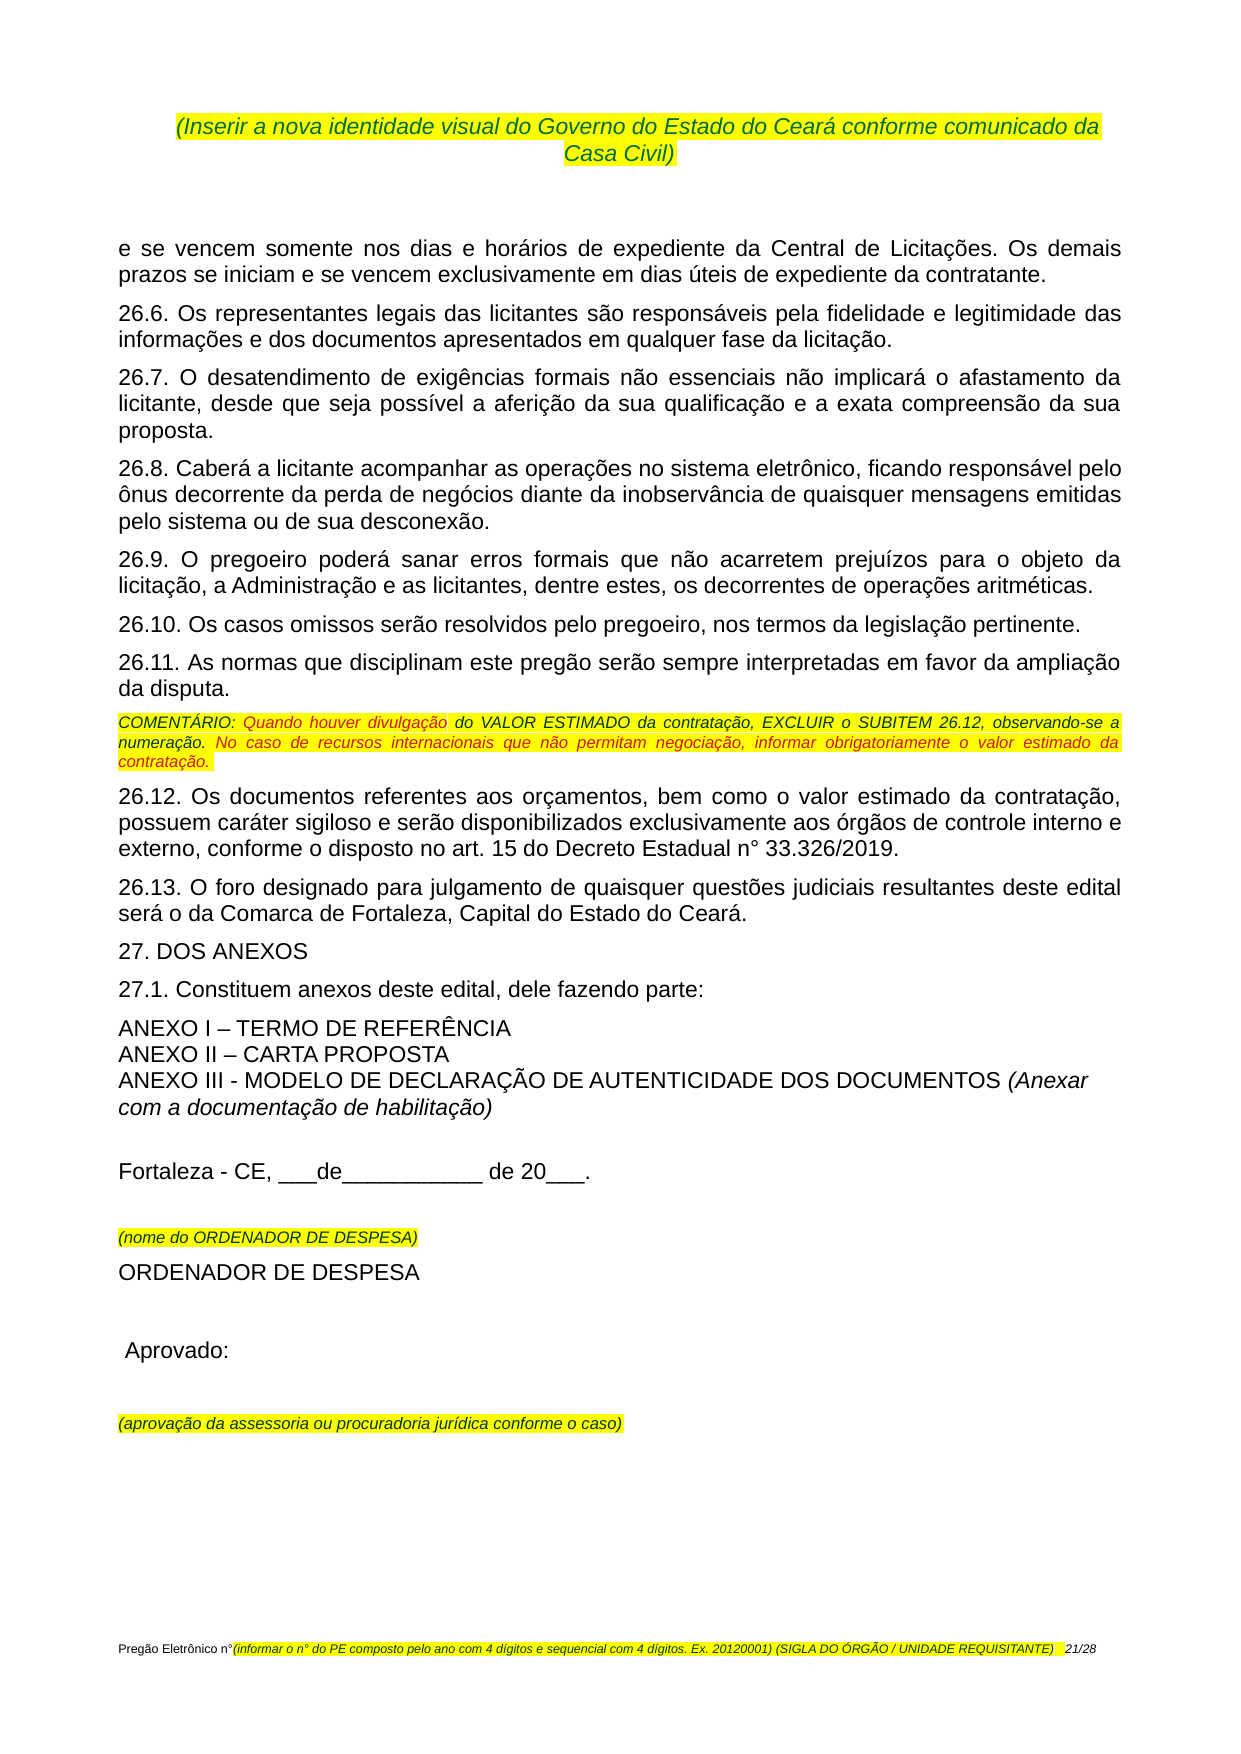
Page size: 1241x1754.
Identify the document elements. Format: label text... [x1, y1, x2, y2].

text 26.9. O pregoeiro poderá sanar erros formais que não acarretem prejuízos para o objeto da licitação, a Administração e as licitantes, dentre estes, os decorrentes de operações aritméticas. [118, 546, 1122, 599]
text ANEXO I – TERMO DE REFERÊNCIA ANEXO II – CARTA PROPOSTA ANEXO III - MODELO DE DECLARAÇÃO DE AUTENTICIDADE DOS DOCUMENTOS (Anexar com a documentação de habilitação) [118, 1015, 1122, 1146]
text (aprovação da assessoria ou procuradoria jurídica conforme o caso) [118, 1414, 1122, 1433]
text 26.13. O foro designado para julgamento de quaisquer questões judiciais resultantes deste edital será o da Comarca de Fortaleza, Capital do Estado do Ceará. [118, 874, 1122, 926]
text e se vencem somente nos dias e horários de expediente da Central de Licitações. Os demais prazos se iniciam e se vencem exclusivamente em dias úteis de expediente da contratante. [118, 235, 1122, 288]
text 26.8. Caberá a licitante acompanhar as operações no sistema eletrônico, ficando responsável pelo ônus decorrente da perda de negócios diante da inobservância de quaisquer mensagens emitidas pelo sistema ou de sua desconexão. [118, 455, 1122, 534]
text 27. DOS ANEXOS [118, 938, 1122, 964]
text COMENTÁRIO: Quando houver divulgação do VALOR ESTIMADO da contratação, EXCLUIR o SUBITEM 26.12, observando-se a numeração. No caso de recursos internacionais que não permitam negociação, informar obrigatoriamente o valor estimado da contratação. [118, 713, 1122, 771]
text 26.12. Os documentos referentes aos orçamentos, bem como o valor estimado da contratação, possuem caráter sigiloso e serão disponibilizados exclusivamente aos órgãos de controle interno e externo, conforme o disposto no art. 15 do Decreto Estadual n° 33.326/2019. [118, 783, 1122, 862]
text (nome do ORDENADOR DE DESPESA) [118, 1228, 1122, 1247]
text 26.6. Os representantes legais das licitantes são responsáveis pela fidelidade e legitimidade das informações e dos documentos apresentados em qualquer fase da licitação. [118, 299, 1122, 352]
text Fortaleza - CE, ___de___________ de 20___. [118, 1158, 1122, 1185]
text 27.1. Constituem anexos deste edital, dele fazendo parte: [118, 976, 1122, 1003]
text ORDENADOR DE DESPESA [118, 1259, 1122, 1285]
text 26.7. O desatendimento de exigências formais não essenciais não implicará o afastamento da licitante, desde que seja possível a aferição da sua qualificação e a exata compreensão da sua proposta. [118, 364, 1122, 443]
text 26.10. Os casos omissos serão resolvidos pelo pregoeiro, nos termos da legislação pertinente. [118, 611, 1122, 637]
text Aprovado: [118, 1337, 1122, 1364]
text 26.11. As normas que disciplinam este pregão serão sempre interpretadas em favor da ampliação da disputa. [118, 649, 1122, 701]
